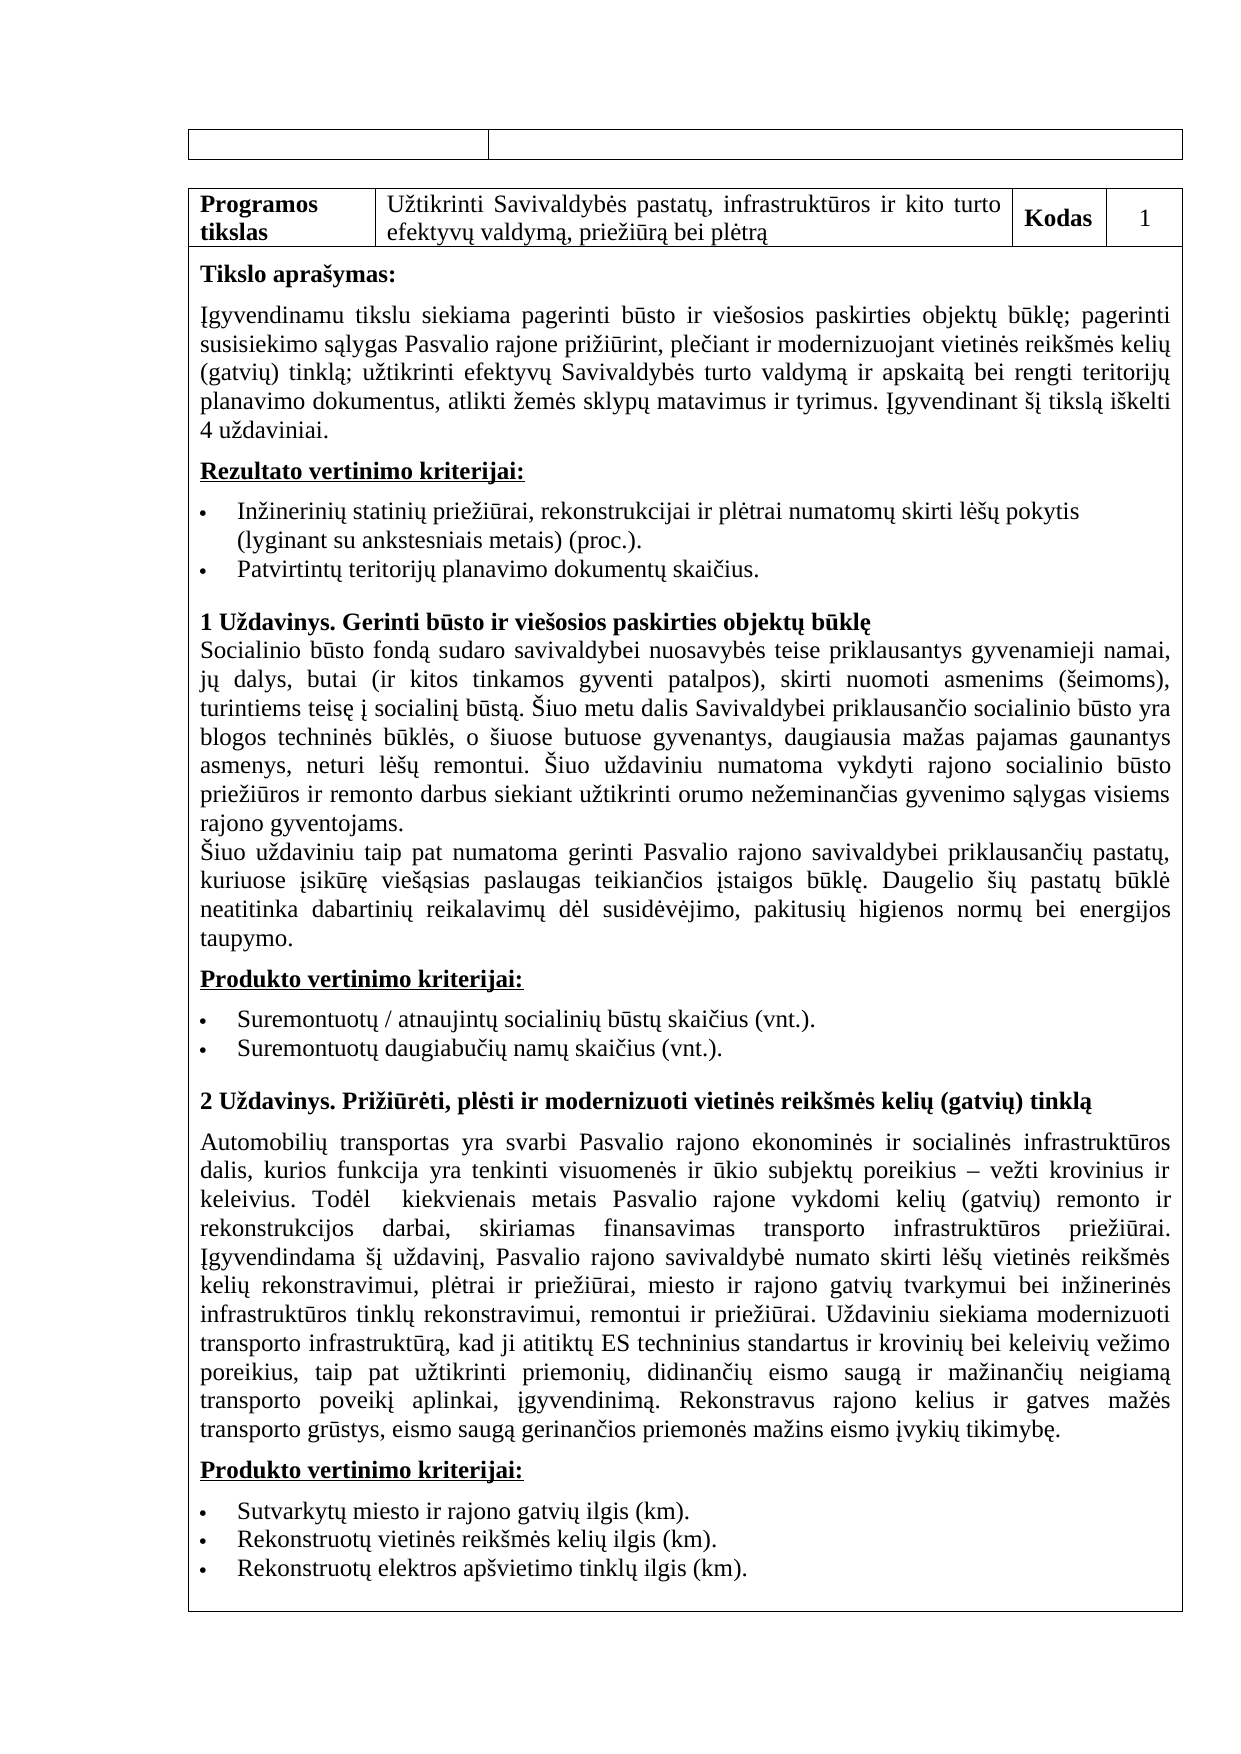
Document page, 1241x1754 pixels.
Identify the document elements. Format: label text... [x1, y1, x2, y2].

table_header 1 [1107, 189, 1182, 246]
table_cell Programa [189, 130, 488, 158]
table_header Užtikrinti Savivaldybės pastatų, infrastruktūros ir kito turto efektyvų valdymą, priežiūrą bei plėtrą [376, 189, 1012, 246]
table_cell [489, 130, 1182, 158]
table_cell Tikslo aprašymas: Įgyvendinamu tikslu siekiama pagerinti būsto ir viešosios paskirties objektų būklę; pagerinti susisiekimo sąlygas Pasvalio rajone prižiūrint, plečiant ir modernizuojant vietinės reikšmės kelių (gatvių) tinklą; užtikrinti efektyvų Savivaldybės turto valdymą ir apskaitą bei rengti teritorijų planavimo dokumentus, atlikti žemės sklypų matavimus ir tyrimus. Įgyvendinant šį tikslą iškelti 4 uždaviniai. Rezultato vertinimo kriterijai:  Inžinerinių statinių priežiūrai, rekonstrukcijai ir plėtrai numatomų skirti lėšų pokytis (lyginant su ankstesniais metais) (proc.).  Patvirtintų teritorijų planavimo dokumentų skaičius. 1 Uždavinys. Gerinti būsto ir viešosios paskirties objektų būklę Socialinio būsto fondą sudaro savivaldybei nuosavybės teise priklausantys gyvenamieji namai, jų dalys, butai (ir kitos tinkamos gyventi patalpos), skirti nuomoti asmenims (šeimoms), turintiems teisę į socialinį būstą. Šiuo metu dalis Savivaldybei priklausančio socialinio būsto yra blogos techninės būklės, o šiuose butuose gyvenantys, daugiausia mažas pajamas gaunantys asmenys, neturi lėšų remontui. Šiuo uždaviniu numatoma vykdyti rajono socialinio būsto priežiūros ir remonto darbus siekiant užtikrinti orumo nežeminančias gyvenimo sąlygas visiems rajono gyventojams. Šiuo uždaviniu taip pat numatoma gerinti Pasvalio rajono savivaldybei priklausančių pastatų, kuriuose įsikūrę viešąsias paslaugas teikiančios įstaigos būklę. Daugelio šių pastatų būklė neatitinka dabartinių reikalavimų dėl susidėvėjimo, pakitusių higienos normų bei energijos taupymo. Produkto vertinimo kriterijai:  Suremontuotų / atnaujintų socialinių būstų skaičius (vnt.).  Suremontuotų daugiabučių namų skaičius (vnt.). 2 Uždavinys. Prižiūrėti, plėsti ir modernizuoti vietinės reikšmės kelių (gatvių) tinklą Automobilių transportas yra svarbi Pasvalio rajono ekonominės ir socialinės infrastruktūros dalis, kurios funkcija yra tenkinti visuomenės ir ūkio subjektų poreikius – vežti krovinius ir keleivius. Todėl kiekvienais metais Pasvalio rajone vykdomi kelių (gatvių) remonto ir rekonstrukcijos darbai, skiriamas finansavimas transporto infrastruktūros priežiūrai. Įgyvendindama šį uždavinį, Pasvalio rajono savivaldybė numato skirti lėšų vietinės reikšmės kelių rekonstravimui, plėtrai ir priežiūrai, miesto ir rajono gatvių tvarkymui bei inžinerinės infrastruktūros tinklų rekonstravimui, remontui ir priežiūrai. Uždaviniu siekiama modernizuoti transporto infrastruktūrą, kad ji atitiktų ES techninius standartus ir krovinių bei keleivių vežimo poreikius, taip pat užtikrinti priemonių, didinančių eismo saugą ir mažinančių neigiamą transporto poveikį aplinkai, įgyvendinimą. Rekonstravus rajono kelius ir gatves mažės transporto grūstys, eismo saugą gerinančios priemonės mažins eismo įvykių tikimybę. Produkto vertinimo kriterijai:  Sutvarkytų miesto ir rajono gatvių ilgis (km).  Rekonstruotų vietinės reikšmės kelių ilgis (km).  Rekonstruotų elektros apšvietimo tinklų ilgis (km). [189, 247, 1182, 1611]
table_header Kodas [1013, 189, 1106, 246]
table_header Programos tikslas [189, 189, 375, 246]
